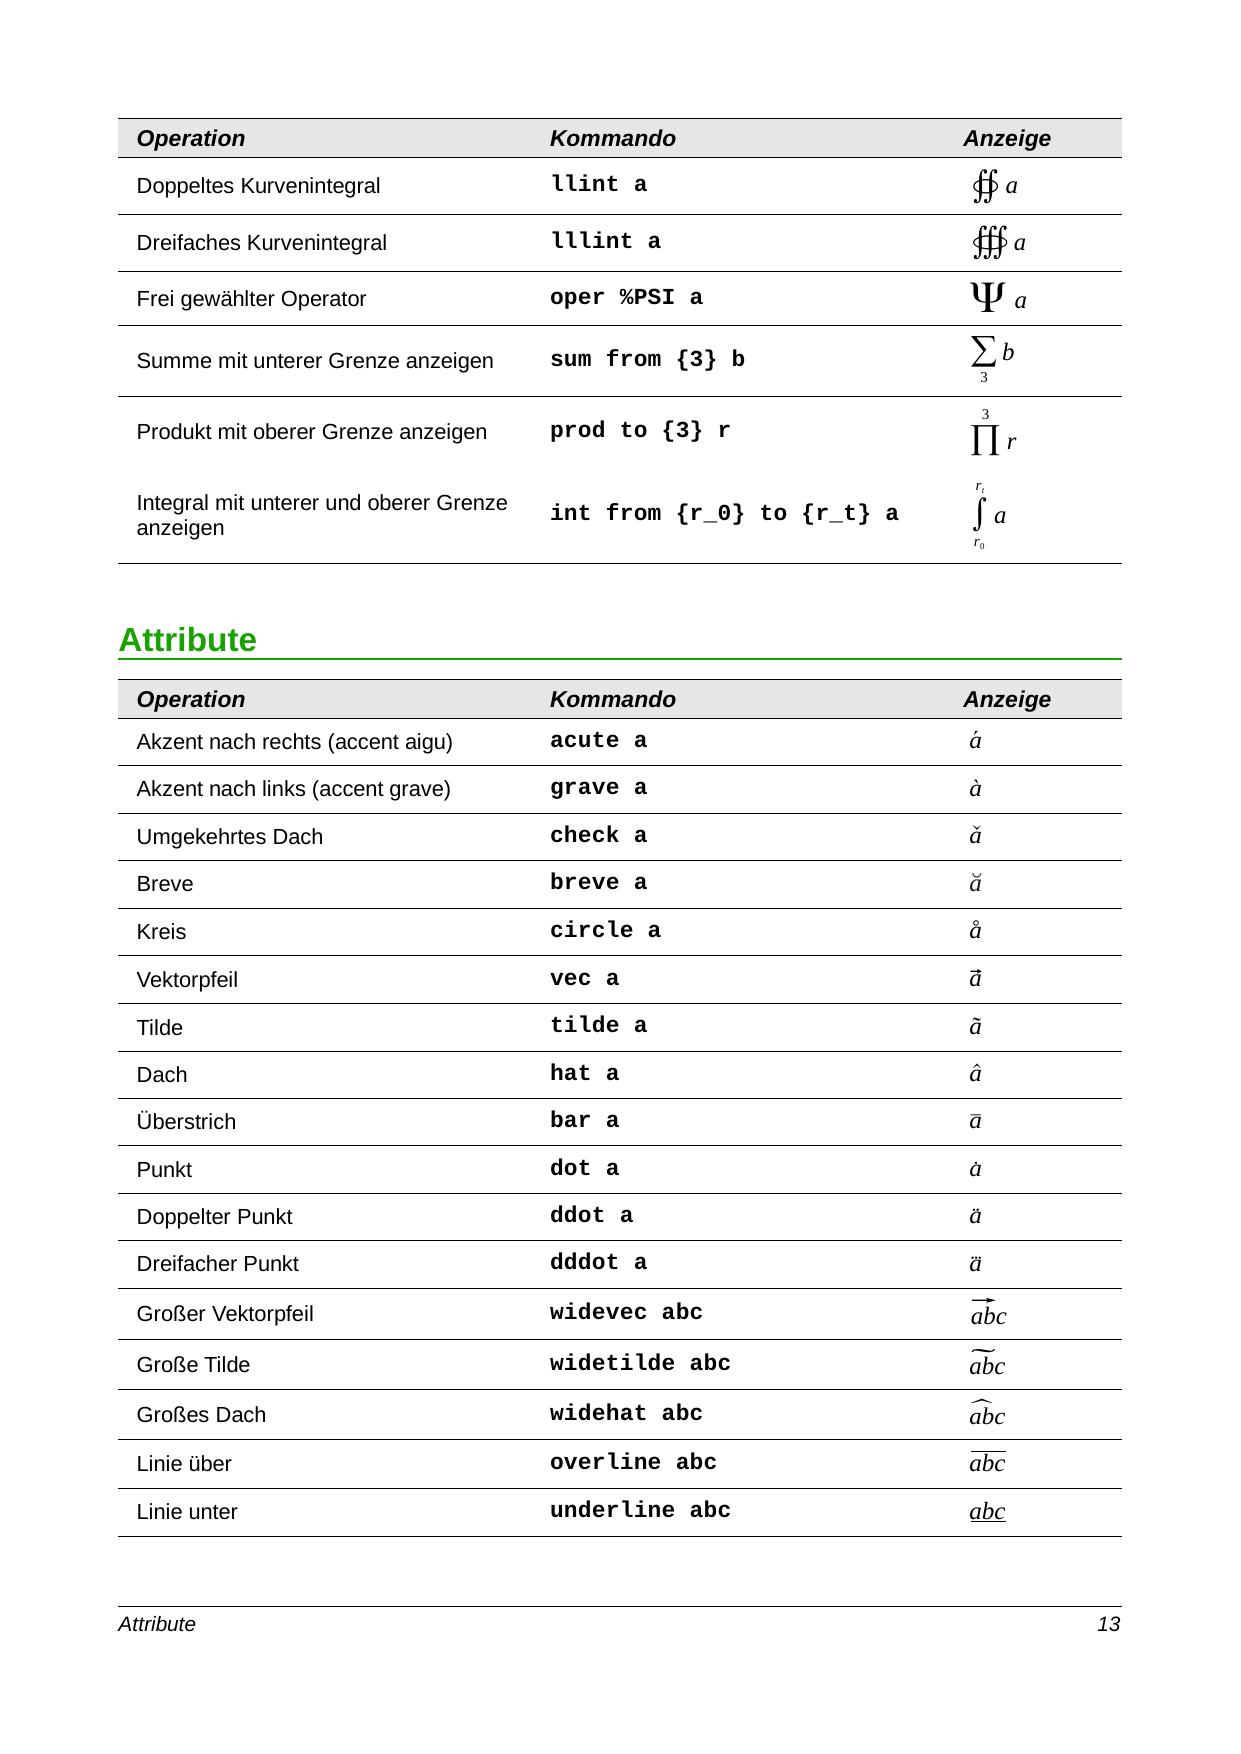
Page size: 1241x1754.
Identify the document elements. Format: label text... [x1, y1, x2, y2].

table_cell Tilde [118, 1004, 531, 1051]
table_cell [945, 766, 1122, 812]
table_cell [945, 719, 1122, 765]
table_cell [945, 1052, 1122, 1098]
table_cell lllint a [531, 215, 945, 271]
table_cell bar a [531, 1099, 945, 1145]
table_cell [945, 326, 1122, 396]
table_cell [945, 861, 1122, 907]
table_cell [945, 909, 1122, 955]
table_cell [945, 1194, 1122, 1240]
table_cell [945, 1340, 1122, 1389]
table_cell Doppeltes Kurvenintegral [118, 158, 531, 214]
table_cell check a [531, 814, 945, 860]
table_cell [945, 1390, 1122, 1439]
table_cell Großes Dach [118, 1390, 531, 1439]
table_cell Dreifaches Kurvenintegral [118, 215, 531, 271]
table_cell Linie unter [118, 1489, 531, 1536]
table_cell Frei gewählter Operator [118, 272, 531, 325]
table_cell sum from {3} b [531, 326, 945, 396]
table_cell Große Tilde [118, 1340, 531, 1389]
table_cell ddot a [531, 1194, 945, 1240]
table_cell [945, 814, 1122, 860]
table_cell Linie über [118, 1440, 531, 1487]
table_cell Kreis [118, 909, 531, 955]
table_cell Produkt mit oberer Grenze anzeigen [118, 397, 531, 466]
table_cell [945, 466, 1122, 563]
table_cell underline abc [531, 1489, 945, 1536]
table_cell Umgekehrtes Dach [118, 814, 531, 860]
table_cell oper %PSI a [531, 272, 945, 325]
table_cell Vektorpfeil [118, 956, 531, 1003]
table_cell [945, 158, 1122, 214]
table_header Operation [118, 119, 531, 157]
table_cell [945, 956, 1122, 1003]
table_cell Dreifacher Punkt [118, 1241, 531, 1287]
table_cell [945, 1004, 1122, 1051]
table_cell Überstrich [118, 1099, 531, 1145]
table_cell widehat abc [531, 1390, 945, 1439]
table_cell [945, 1099, 1122, 1145]
table_header Kommando [531, 119, 945, 157]
table_header Operation [118, 680, 531, 718]
table_cell widevec abc [531, 1289, 945, 1339]
table_cell grave a [531, 766, 945, 812]
table_cell Summe mit unterer Grenze anzeigen [118, 326, 531, 396]
table_cell overline abc [531, 1440, 945, 1487]
table_header Anzeige [945, 119, 1122, 157]
table_cell [945, 215, 1122, 271]
table_cell breve a [531, 861, 945, 907]
table_cell dot a [531, 1146, 945, 1193]
table_cell vec a [531, 956, 945, 1003]
subtitle Attribute [118, 619, 1122, 658]
table_cell [945, 1241, 1122, 1287]
table_cell circle a [531, 909, 945, 955]
table_cell [945, 397, 1122, 466]
table_cell llint a [531, 158, 945, 214]
table_cell Punkt [118, 1146, 531, 1193]
table_cell [945, 1146, 1122, 1193]
table_cell Breve [118, 861, 531, 907]
table_cell Akzent nach links (accent grave) [118, 766, 531, 812]
table_header Anzeige [945, 680, 1122, 718]
table_header Kommando [531, 680, 945, 718]
table_cell int from {r_0} to {r_t} a [531, 466, 945, 563]
table_cell [945, 1489, 1122, 1536]
table_cell [945, 272, 1122, 325]
table_cell hat a [531, 1052, 945, 1098]
table_cell prod to {3} r [531, 397, 945, 466]
table_cell Doppelter Punkt [118, 1194, 531, 1240]
table_cell dddot a [531, 1241, 945, 1287]
table_cell tilde a [531, 1004, 945, 1051]
table_cell Akzent nach rechts (accent aigu) [118, 719, 531, 765]
table_cell [945, 1440, 1122, 1487]
table_cell acute a [531, 719, 945, 765]
table_cell Dach [118, 1052, 531, 1098]
table_cell [945, 1289, 1122, 1339]
table_cell Großer Vektorpfeil [118, 1289, 531, 1339]
table_cell widetilde abc [531, 1340, 945, 1389]
table_cell Integral mit unterer und oberer Grenze anzeigen [118, 466, 531, 563]
